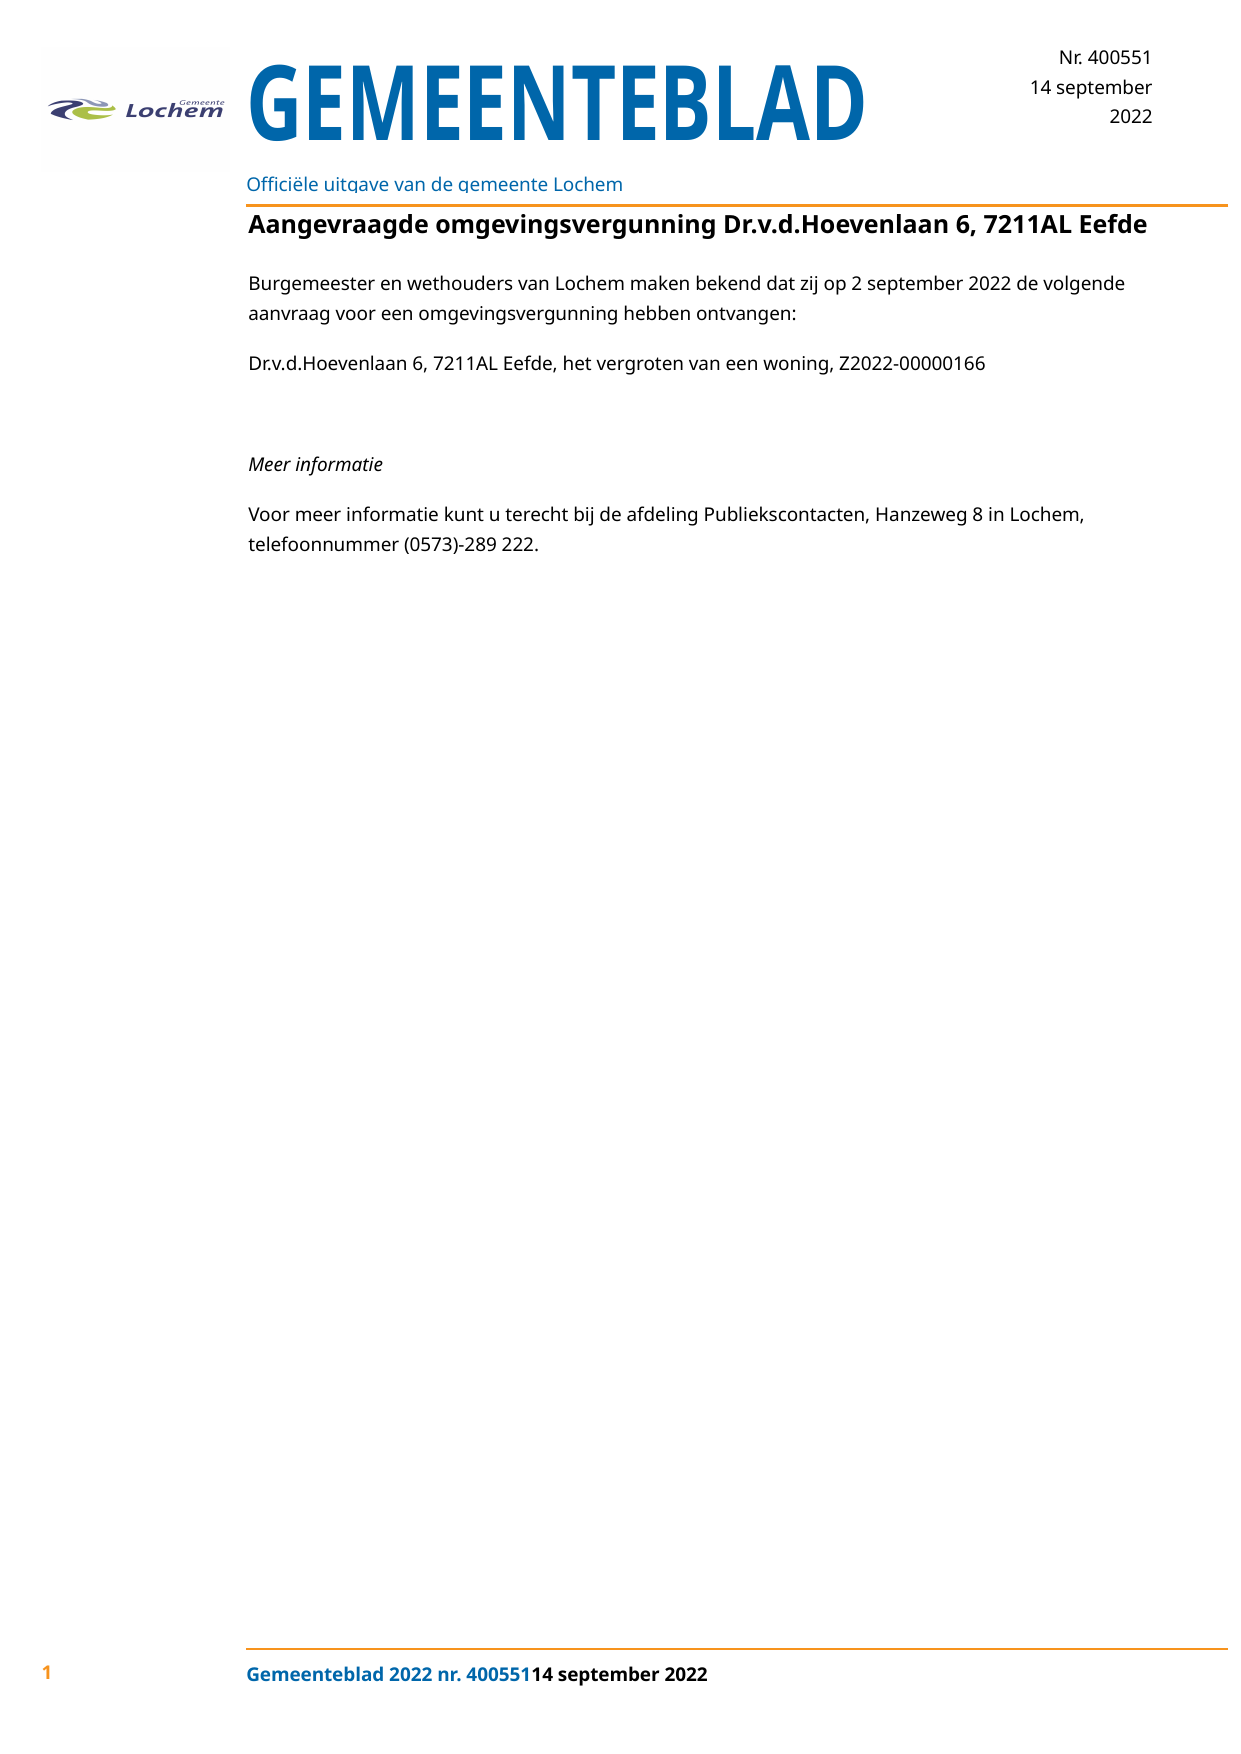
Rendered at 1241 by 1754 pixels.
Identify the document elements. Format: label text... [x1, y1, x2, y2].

text Burgemeester en wethouders van Lochem maken bekend dat zij op 2 september 2022 de volgende aanvraag voor een omgevingsvergunning hebben ontvangen: [248, 270, 1152, 326]
text Meer informatie [248, 451, 1152, 477]
picture [41, 47, 231, 172]
text Voor meer informatie kunt u terecht bij de afdeling Publiekscontacten, Hanzeweg 8 in Lochem, telefoonnummer (0573)-289 222. [248, 502, 1152, 557]
text Dr.v.d.Hoevenlaan 6, 7211AL Eefde, het vergroten van een woning, Z2022-00000166 [248, 350, 1152, 376]
text Aangevraagde omgevingsvergunning Dr.v.d.Hoevenlaan 6, 7211AL Eefde [248, 207, 1152, 241]
